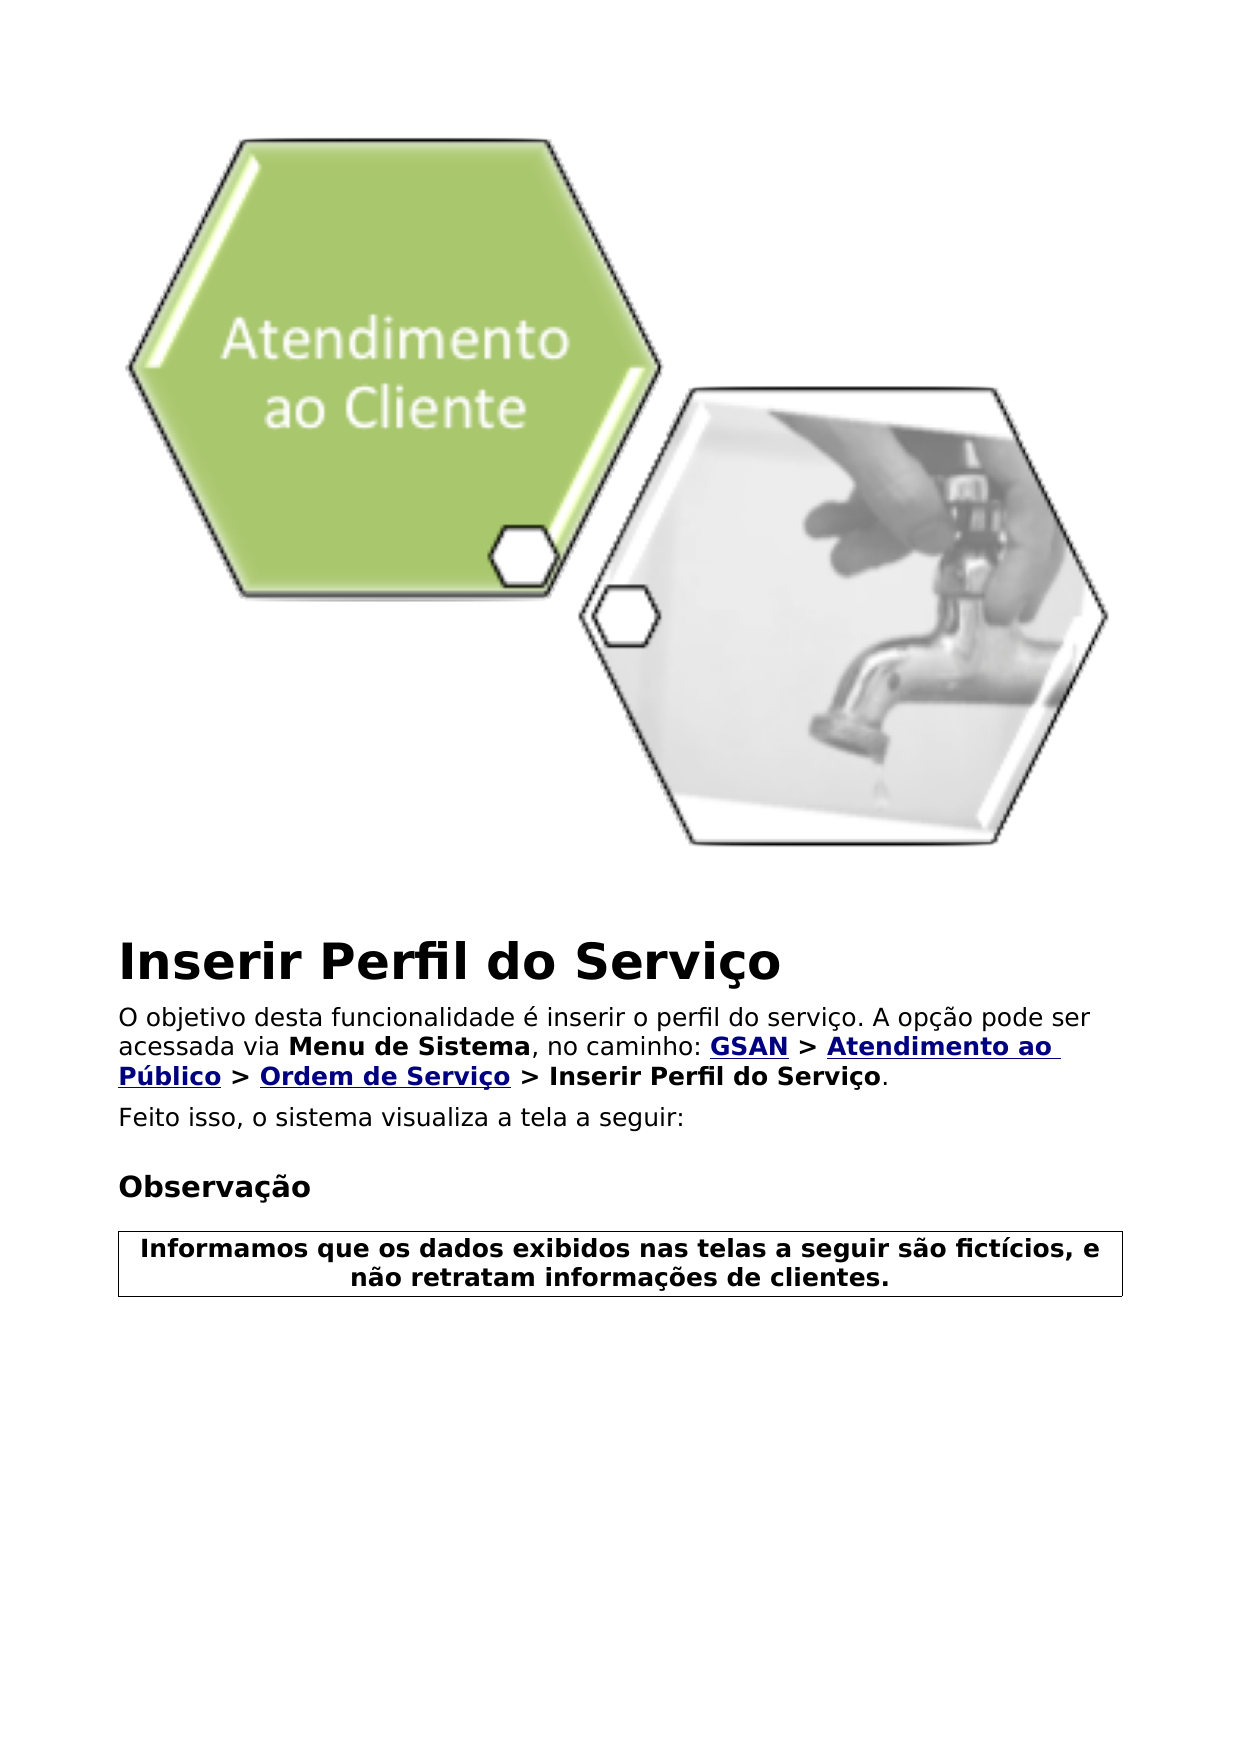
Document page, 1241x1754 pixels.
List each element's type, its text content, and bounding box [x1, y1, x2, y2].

table_header Informamos que os dados exibidos nas telas a seguir são fictícios, e não retratam informações de clientes. [119, 1232, 1122, 1296]
subtitle Inserir Perfil do Serviço [118, 933, 1122, 991]
text Feito isso, o sistema visualiza a tela a seguir: [118, 1103, 1122, 1133]
subtitle Observação [118, 1170, 1122, 1204]
picture [118, 118, 1123, 866]
text O objetivo desta funcionalidade é inserir o perfil do serviço. A opção pode ser acessada via Menu de Sistema, no caminho: GSAN > Atendimento ao Público > Ordem de Serviço > Inserir Perfil do Serviço. [118, 1003, 1122, 1091]
